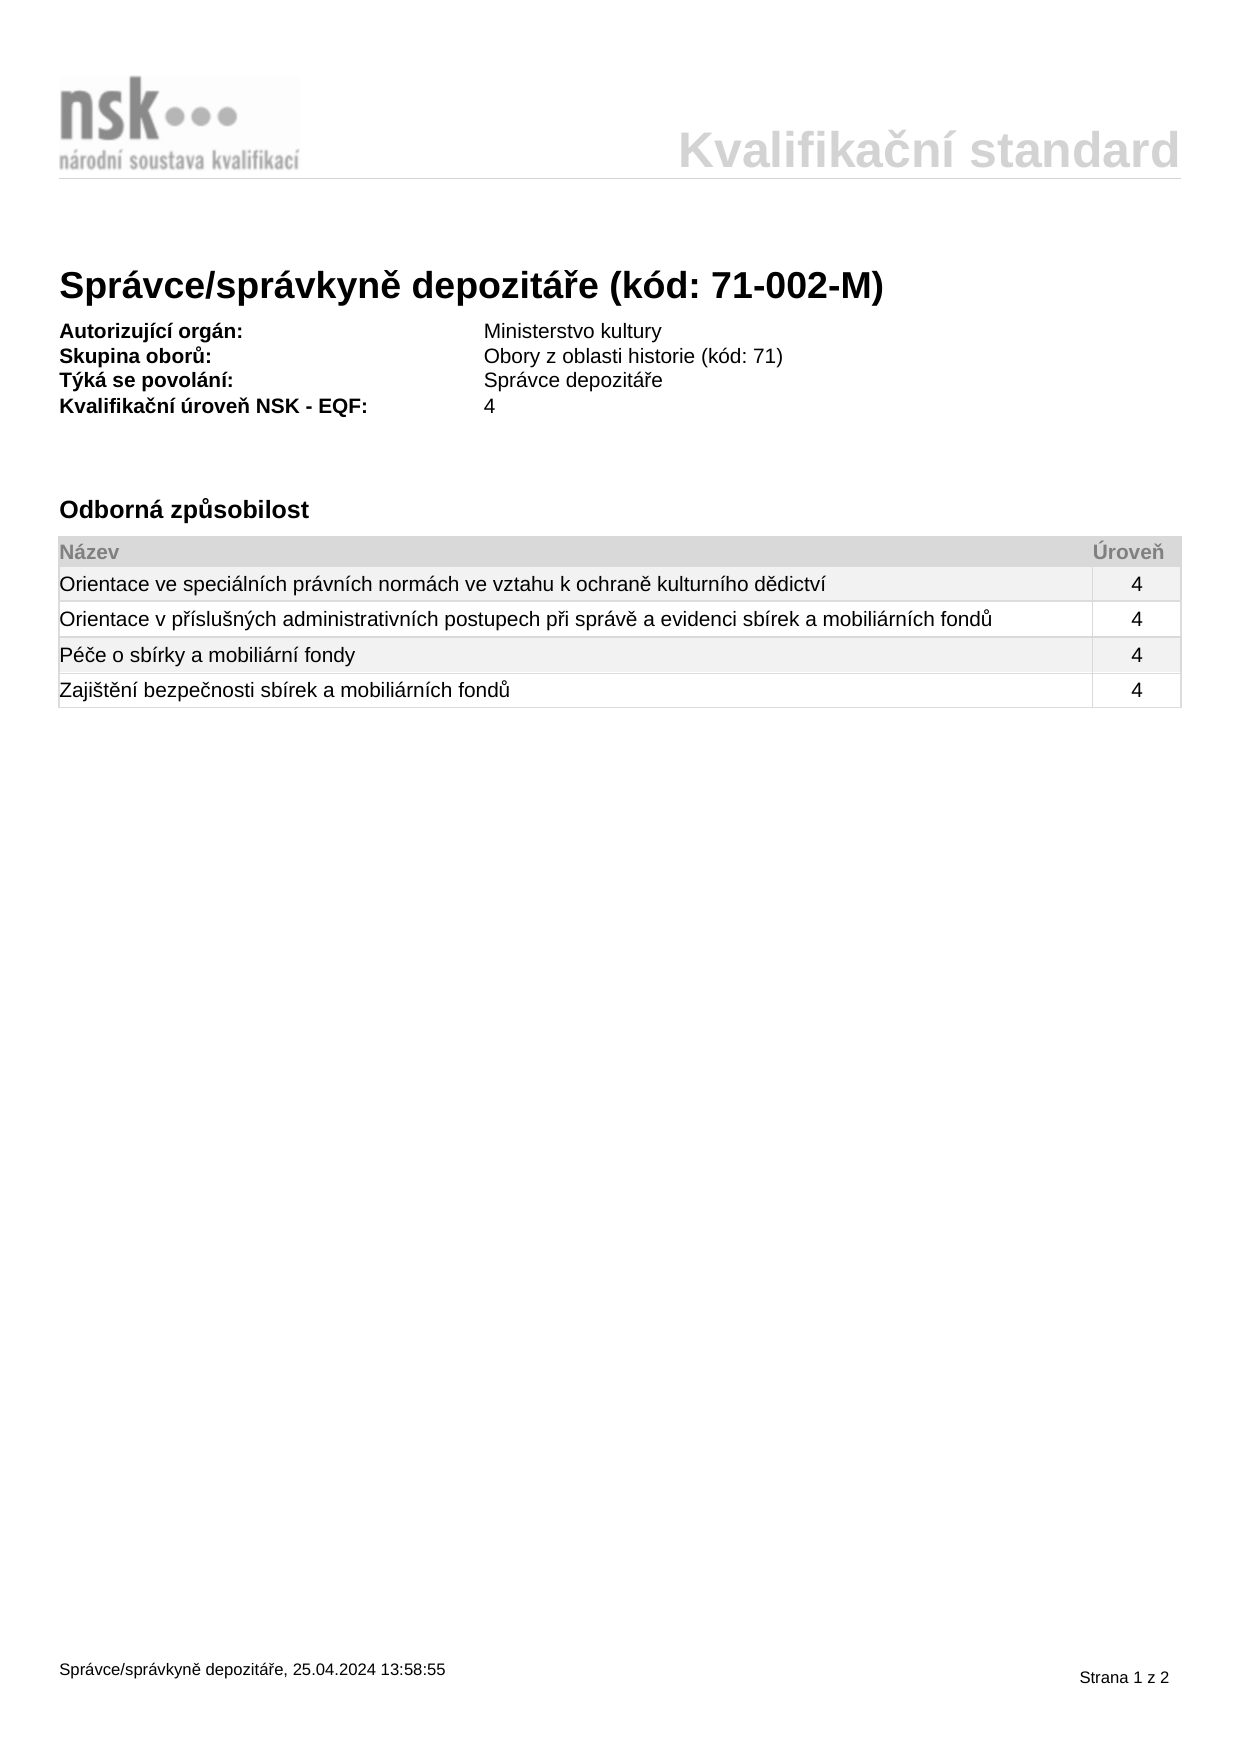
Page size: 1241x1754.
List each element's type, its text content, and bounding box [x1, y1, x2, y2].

table_cell Péče o sbírky a mobiliární fondy [60, 638, 1092, 672]
table_cell Název [60, 537, 1092, 566]
table_cell [1169, 708, 1181, 1007]
table_cell [484, 1484, 620, 1659]
table_cell [59, 1007, 483, 1307]
table_cell [626, 1307, 862, 1484]
table_cell [59, 1484, 483, 1659]
table_cell [862, 1484, 1093, 1659]
table_cell 4 [1093, 638, 1180, 672]
table_cell [484, 196, 620, 224]
table_cell Správce/správkyně depozitáře (kód: 71-002-M) [59, 224, 1181, 307]
table_cell [1093, 307, 1169, 319]
table_cell [1169, 1307, 1181, 1484]
table_cell Úroveň [1093, 537, 1180, 566]
table_cell 4 [1093, 602, 1180, 636]
table_header [621, 59, 626, 172]
table_cell [484, 1307, 620, 1484]
table_cell [620, 196, 626, 224]
table_cell [59, 196, 483, 224]
table_cell [1169, 418, 1181, 489]
table_cell [1169, 1484, 1181, 1659]
table_cell Orientace v příslušných administrativních postupech při správě a evidenci sbírek a mobiliárních fondů [60, 602, 1092, 636]
table_cell [626, 196, 862, 224]
table_cell [620, 307, 626, 319]
table_cell [626, 1007, 862, 1307]
table_cell Správce depozitáře [484, 368, 1181, 393]
table_cell Autorizující orgán: [59, 319, 483, 343]
table_cell Týká se povolání: [59, 368, 483, 392]
table_cell [59, 708, 483, 1007]
table_cell [1169, 1007, 1181, 1307]
table_cell [1093, 524, 1169, 536]
table_cell [862, 418, 1093, 489]
table_cell [626, 708, 862, 1007]
table_cell [862, 307, 1093, 319]
table_cell [862, 196, 1093, 224]
table_cell [1093, 1484, 1169, 1659]
table_cell [620, 1007, 626, 1307]
table_cell [484, 708, 620, 1007]
table_cell [626, 524, 862, 536]
table_cell [1093, 708, 1169, 1007]
table_cell [1169, 307, 1181, 319]
table_cell [1093, 418, 1169, 489]
table_cell Kvalifikační úroveň NSK - EQF: [59, 394, 483, 417]
table_cell [1093, 196, 1169, 224]
table_cell [620, 708, 626, 1007]
table_cell [59, 418, 483, 489]
table_cell Strana 1 z 2 [862, 1659, 1169, 1695]
table_cell [626, 307, 862, 319]
table_cell 4 [1093, 674, 1180, 707]
table_cell Skupina oborů: [59, 344, 483, 368]
table_cell Zajištění bezpečnosti sbírek a mobiliárních fondů [60, 674, 1092, 707]
table_cell 4 [484, 394, 1181, 417]
table_cell [620, 1307, 626, 1484]
table_cell [484, 524, 620, 536]
table_cell [1093, 1007, 1169, 1307]
table_cell [1169, 524, 1181, 536]
table_cell [484, 418, 620, 489]
table_cell [484, 172, 620, 178]
table_cell [862, 708, 1093, 1007]
table_cell [620, 1484, 626, 1659]
table_header Kvalifikační standard [626, 59, 1181, 178]
table_cell [59, 524, 483, 536]
table_cell [626, 1484, 862, 1659]
table_cell Obory z oblasti historie (kód: 71) [484, 344, 1181, 368]
table_cell [59, 1307, 483, 1484]
table_cell [620, 418, 626, 489]
table_cell [59, 307, 483, 319]
table_cell Odborná způsobilost [59, 489, 1181, 524]
picture [58, 59, 621, 172]
table_cell [1169, 1659, 1181, 1695]
table_cell [1169, 196, 1181, 224]
table_cell [59, 179, 1181, 196]
table_cell Ministerstvo kultury [484, 319, 1181, 344]
table_cell [484, 1007, 620, 1307]
table_cell [862, 524, 1093, 536]
table_cell [1093, 1307, 1169, 1484]
table_cell [862, 1007, 1093, 1307]
table_cell Správce/správkyně depozitáře, 25.04.2024 13:58:55 [59, 1659, 862, 1695]
table_cell [626, 418, 862, 489]
table_cell [484, 307, 620, 319]
table_cell Orientace ve speciálních právních normách ve vztahu k ochraně kulturního dědictví [60, 567, 1092, 600]
table_cell [620, 524, 626, 536]
table_cell [862, 1307, 1093, 1484]
table_cell [59, 172, 483, 178]
table_cell 4 [1093, 567, 1180, 600]
